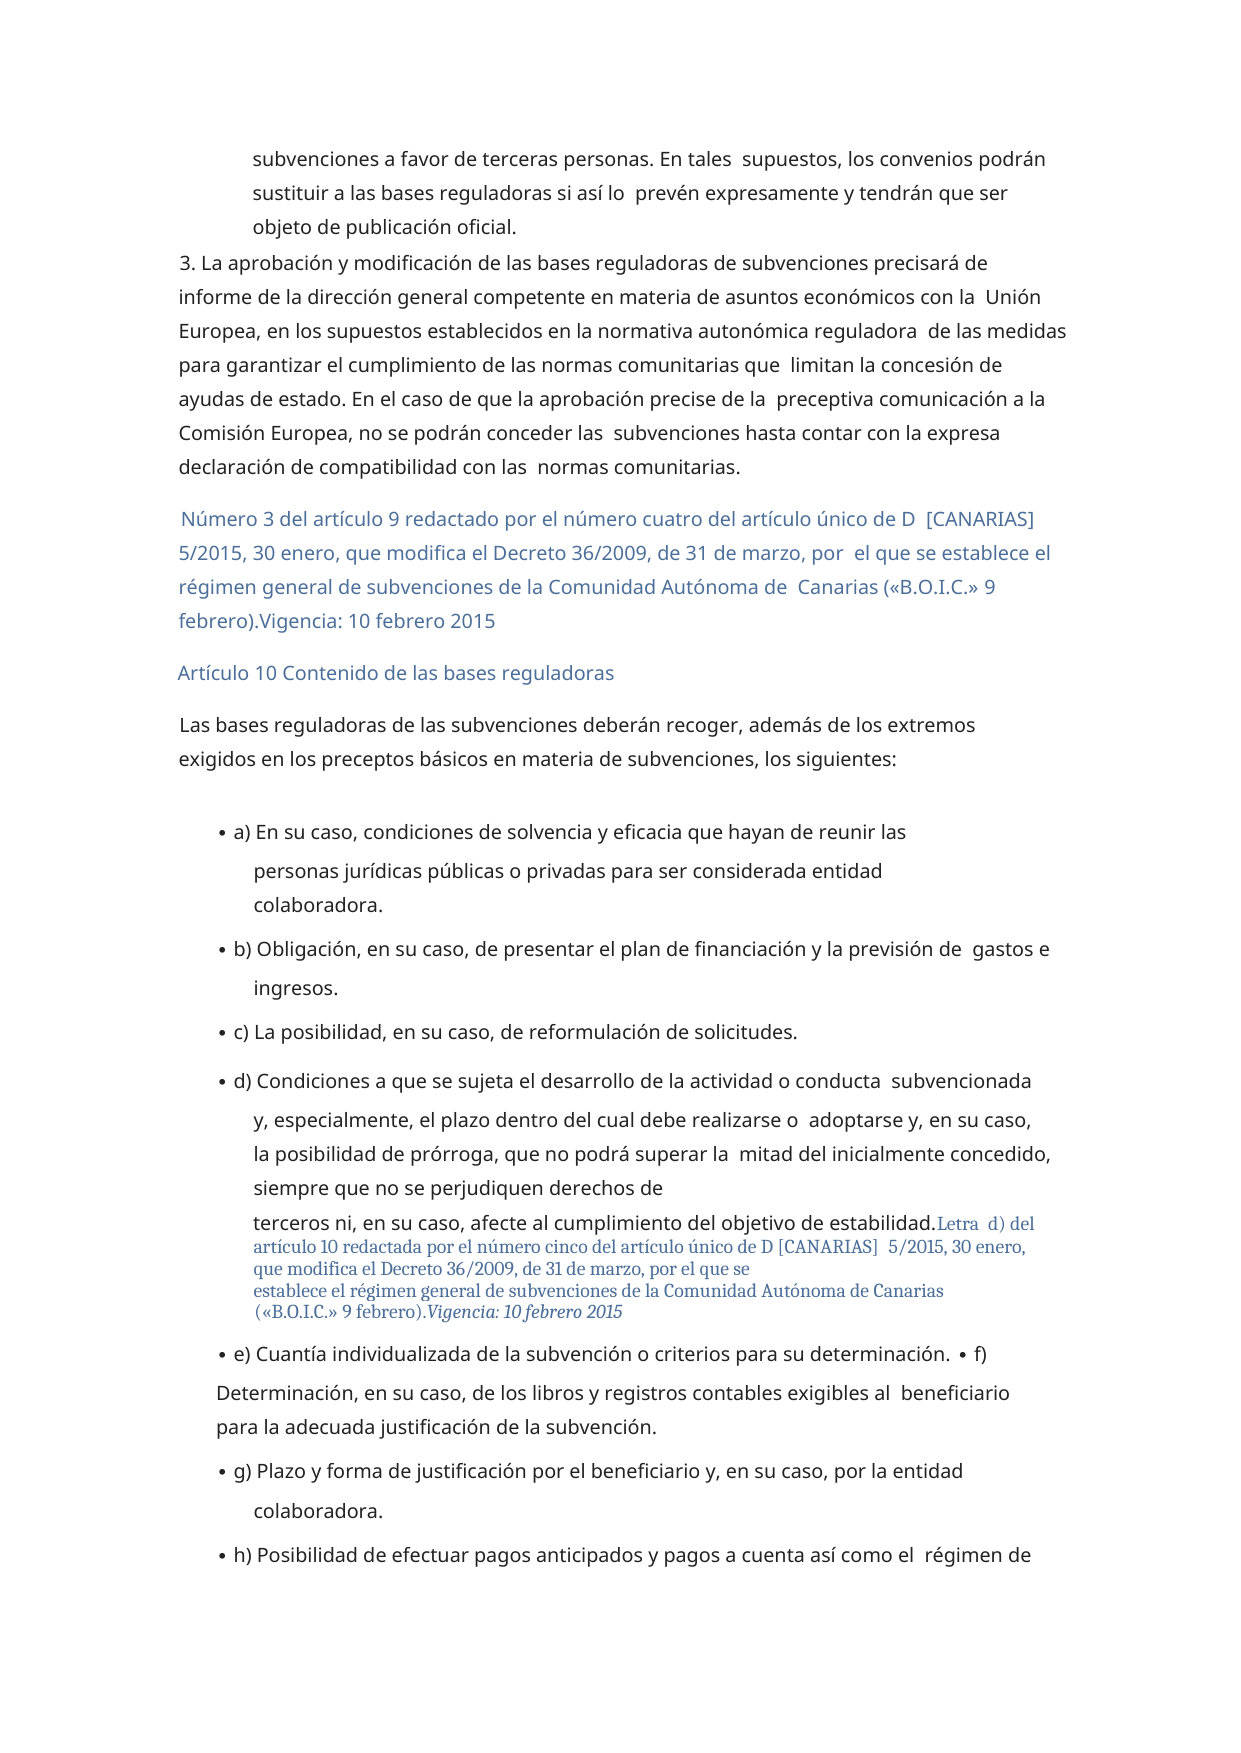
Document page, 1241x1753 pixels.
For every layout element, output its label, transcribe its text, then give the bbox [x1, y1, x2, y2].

text ∙ c) La posibilidad, en su caso, de reformulación de solicitudes. [216, 1011, 1069, 1051]
text ∙ e) Cuantía individualizada de la subvención o criterios para su determinación. ∙ f) Determinación, en su caso, de los libros y registros contables exigibles al beneficiario para la adecuada justificación de la subvención. [216, 1332, 1038, 1440]
text terceros ni, en su caso, afecte al cumplimiento del objetivo de estabilidad.Letra d) del artículo 10 redactada por el número cinco del artículo único de D [CANARIAS] 5/2015, 30 enero, que modifica el Decreto 36/2009, de 31 de marzo, por el que se [253, 1210, 1058, 1280]
text ∙ g) Plazo y forma de justificación por el beneficiario y, en su caso, por la entidad colaboradora. [216, 1449, 1066, 1524]
text ∙ a) En su caso, condiciones de solvencia y eficacia que hayan de reunir las personas jurídicas públicas o privadas para ser considerada entidad colaboradora. [216, 810, 992, 918]
text ∙ d) Condiciones a que se sujeta el desarrollo de la actividad o conducta subvencionada y, especialmente, el plazo dentro del cual debe realizarse o adoptarse y, en su caso, la posibilidad de prórroga, que no podrá superar la mitad del inicialmente concedido, siempre que no se perjudiquen derechos de [216, 1059, 1052, 1201]
text subvenciones a favor de terceras personas. En tales supuestos, los convenios podrán sustituir a las bases reguladoras si así lo prevén expresamente y tendrán que ser objeto de publicación oficial. [216, 146, 1058, 240]
text establece el régimen general de subvenciones de la Comunidad Autónoma de Canarias («B.O.I.C.» 9 febrero).Vigencia: 10 febrero 2015 [253, 1280, 1021, 1324]
text Artículo 10 Contenido de las bases reguladoras [177, 659, 1069, 687]
text Número 3 del artículo 9 redactado por el número cuatro del artículo único de D [CANARIAS] 5/2015, 30 enero, que modifica el Decreto 36/2009, de 31 de marzo, por el que se establece el régimen general de subvenciones de la Comunidad Autónoma de Canarias («B.O.I.C.» 9 febrero).Vigencia: 10 febrero 2015 [178, 505, 1067, 634]
text 3. La aprobación y modificación de las bases reguladoras de subvenciones precisará de informe de la dirección general competente en materia de asuntos económicos con la Unión Europea, en los supuestos establecidos en la normativa autonómica reguladora de las medidas para garantizar el cumplimiento de las normas comunitarias que limitan la concesión de ayudas de estado. En el caso de que la aprobación precise de la preceptiva comunicación a la Comisión Europea, no se podrán conceder las subvenciones hasta contar con la expresa declaración de compatibilidad con las normas comunitarias. [178, 249, 1068, 480]
text ∙ h) Posibilidad de efectuar pagos anticipados y pagos a cuenta así como el régimen de [216, 1533, 1068, 1573]
text Las bases reguladoras de las subvenciones deberán recoger, además de los extremos exigidos en los preceptos básicos en materia de subvenciones, los siguientes: [178, 711, 1049, 772]
text ∙ b) Obligación, en su caso, de presentar el plan de financiación y la previsión de gastos e ingresos. [216, 927, 1060, 1002]
